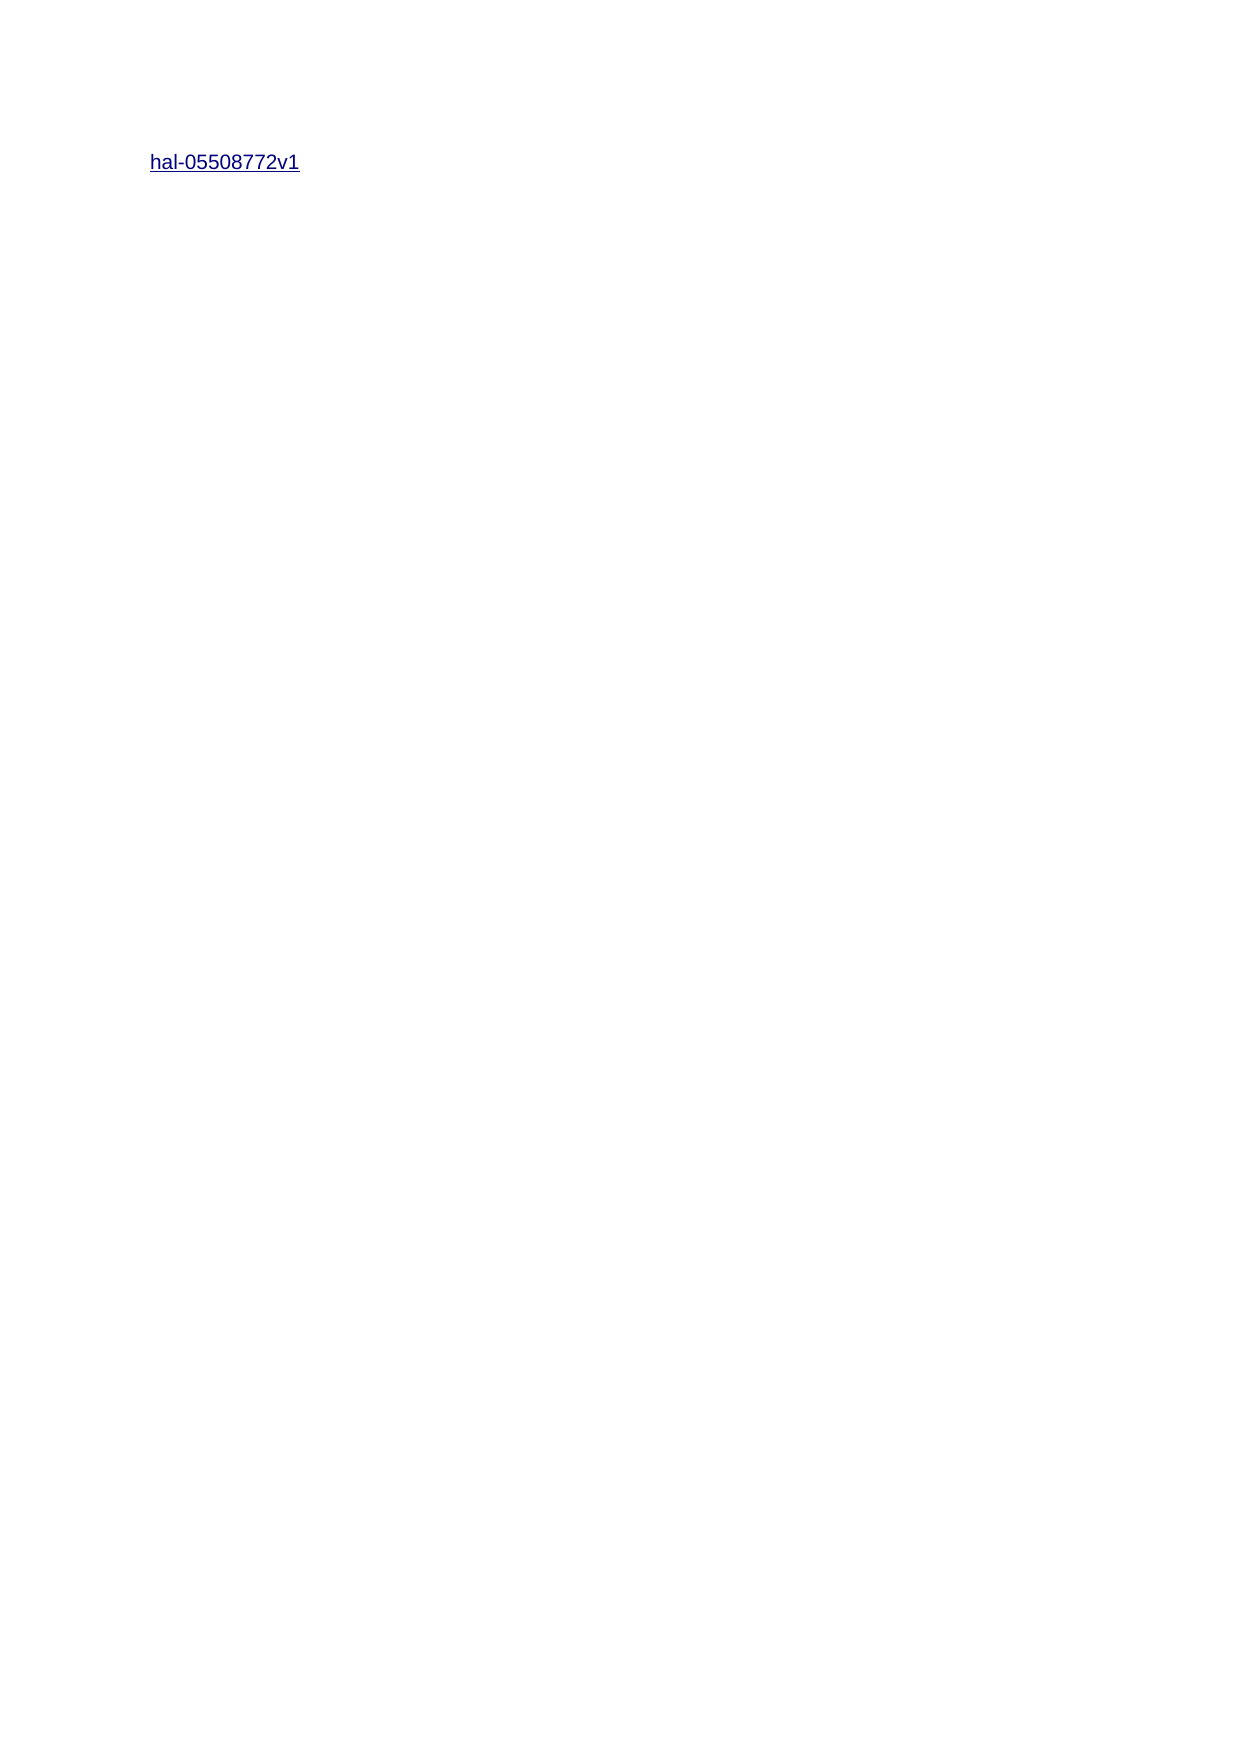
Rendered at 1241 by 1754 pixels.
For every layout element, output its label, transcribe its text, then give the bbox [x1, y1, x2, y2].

table_header hal-05508772v1 [150, 150, 1090, 174]
